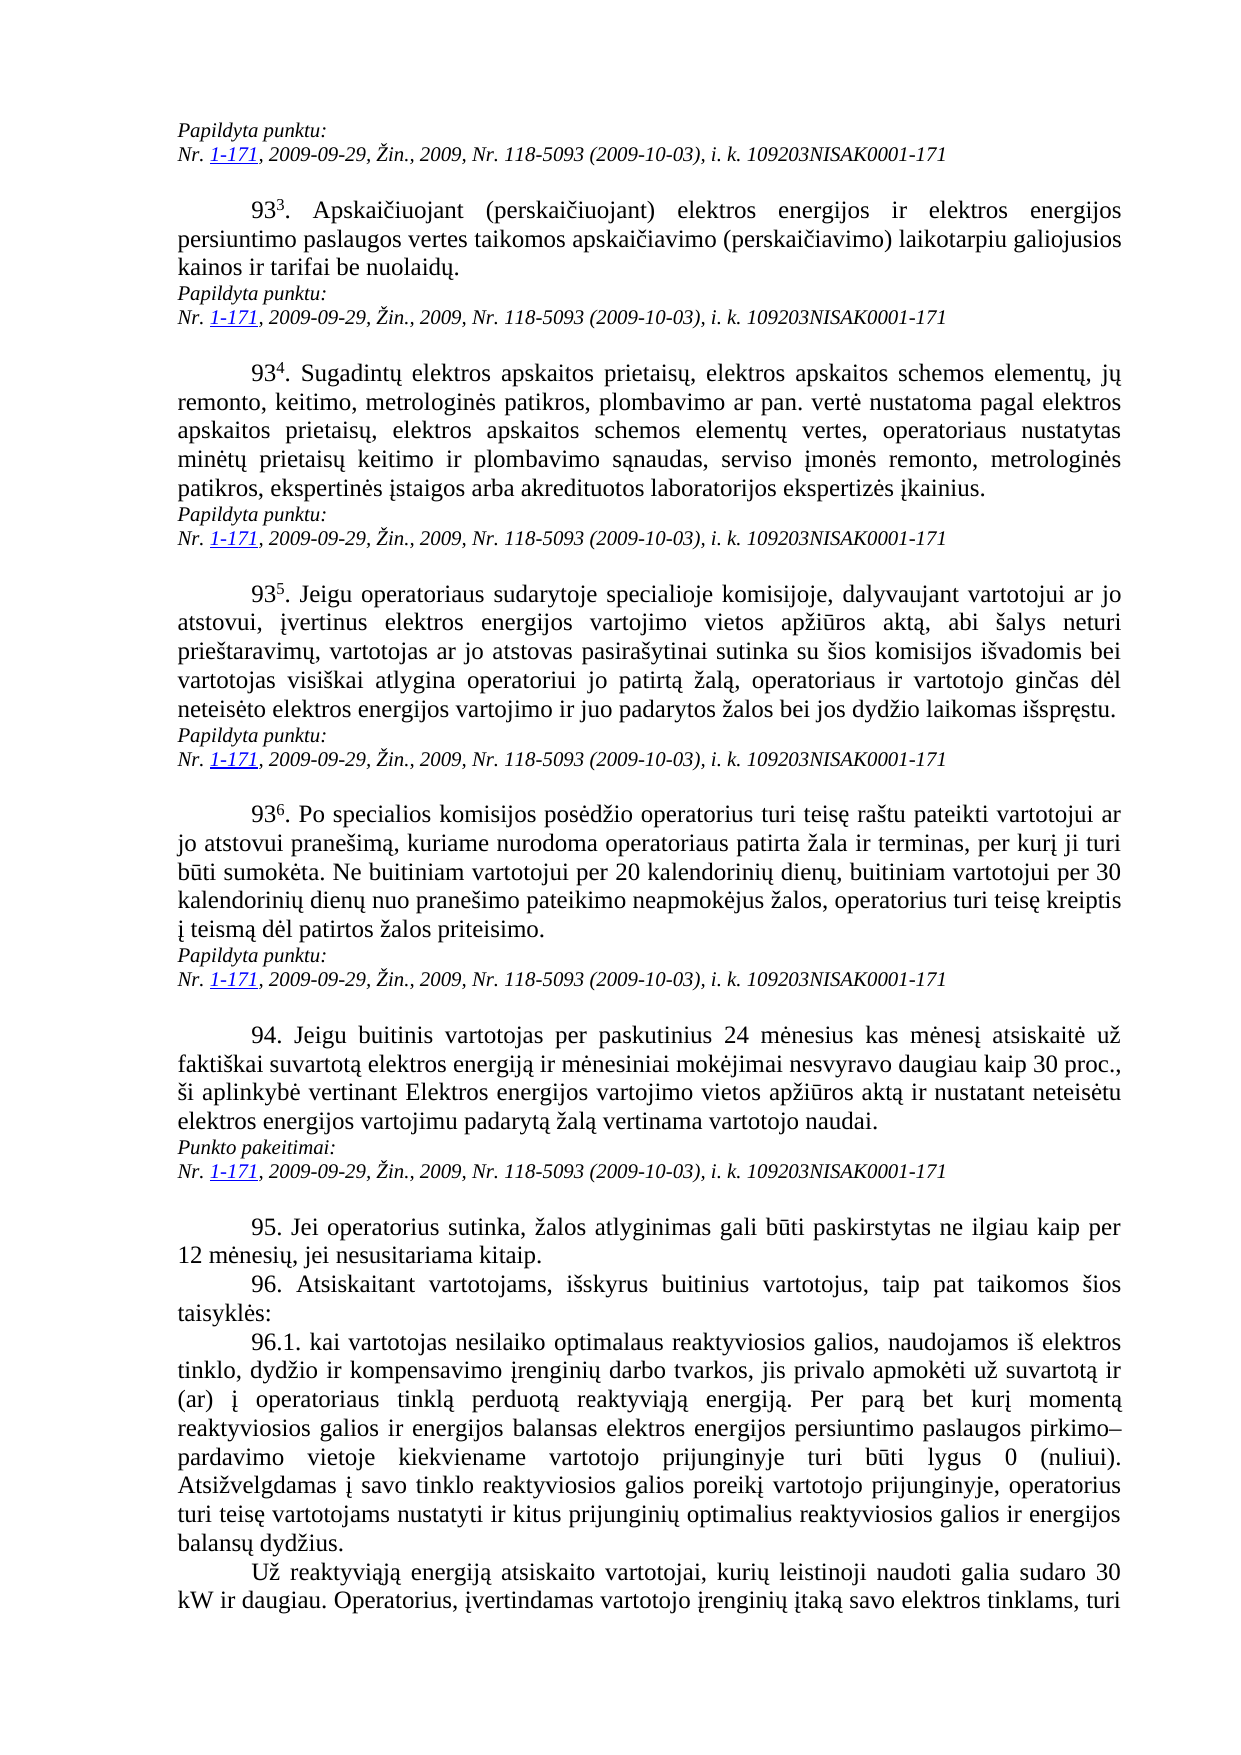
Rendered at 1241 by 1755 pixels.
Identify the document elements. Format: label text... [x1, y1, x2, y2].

text Už reaktyviąją energiją atsiskaito vartotojai, kurių leistinoji naudoti galia sudaro 30 kW ir daugiau. Operatorius, įvertindamas vartotojo įrenginių įtaką savo elektros tinklams, turi [177, 1557, 1122, 1614]
text Nr. 1-171, 2009-09-29, Žin., 2009, Nr. 118-5093 (2009-10-03), i. k. 109203NISAK0001-171 [177, 526, 1122, 550]
text 94. Jeigu buitinis vartotojas per paskutinius 24 mėnesius kas mėnesį atsiskaitė už faktiškai suvartotą elektros energiją ir mėnesiniai mokėjimai nesvyravo daugiau kaip 30 proc., ši aplinkybė vertinant Elektros energijos vartojimo vietos apžiūros aktą ir nustatant neteisėtu elektros energijos vartojimu padarytą žalą vertinama vartotojo naudai. [177, 1020, 1122, 1135]
text Nr. 1-171, 2009-09-29, Žin., 2009, Nr. 118-5093 (2009-10-03), i. k. 109203NISAK0001-171 [177, 967, 1122, 991]
text 934. Sugadintų elektros apskaitos prietaisų, elektros apskaitos schemos elementų, jų remonto, keitimo, metrologinės patikros, plombavimo ar pan. vertė nustatoma pagal elektros apskaitos prietaisų, elektros apskaitos schemos elementų vertes, operatoriaus nustatytas minėtų prietaisų keitimo ir plombavimo sąnaudas, serviso įmonės remonto, metrologinės patikros, ekspertinės įstaigos arba akredituotos laboratorijos ekspertizės įkainius. [177, 358, 1122, 502]
text Punkto pakeitimai: [177, 1135, 1122, 1159]
text Papildyta punktu: [177, 722, 1122, 747]
text Nr. 1-171, 2009-09-29, Žin., 2009, Nr. 118-5093 (2009-10-03), i. k. 109203NISAK0001-171 [177, 142, 1122, 166]
text Papildyta punktu: [177, 281, 1122, 305]
text Papildyta punktu: [177, 118, 1122, 142]
text Papildyta punktu: [177, 502, 1122, 526]
text Nr. 1-171, 2009-09-29, Žin., 2009, Nr. 118-5093 (2009-10-03), i. k. 109203NISAK0001-171 [177, 305, 1122, 329]
text 933. Apskaičiuojant (perskaičiuojant) elektros energijos ir elektros energijos persiuntimo paslaugos vertes taikomos apskaičiavimo (perskaičiavimo) laikotarpiu galiojusios kainos ir tarifai be nuolaidų. [177, 195, 1122, 281]
text Papildyta punktu: [177, 943, 1122, 967]
text 95. Jei operatorius sutinka, žalos atlyginimas gali būti paskirstytas ne ilgiau kaip per 12 mėnesių, jei nesusitariama kitaip. [177, 1212, 1122, 1269]
text 96.1. kai vartotojas nesilaiko optimalaus reaktyviosios galios, naudojamos iš elektros tinklo, dydžio ir kompensavimo įrenginių darbo tvarkos, jis privalo apmokėti už suvartotą ir (ar) į operatoriaus tinklą perduotą reaktyviąją energiją. Per parą bet kurį momentą reaktyviosios galios ir energijos balansas elektros energijos persiuntimo paslaugos pirkimo–pardavimo vietoje kiekviename vartotojo prijunginyje turi būti lygus 0 (nuliui). Atsižvelgdamas į savo tinklo reaktyviosios galios poreikį vartotojo prijunginyje, operatorius turi teisę vartotojams nustatyti ir kitus prijunginių optimalius reaktyviosios galios ir energijos balansų dydžius. [177, 1327, 1122, 1557]
text Nr. 1-171, 2009-09-29, Žin., 2009, Nr. 118-5093 (2009-10-03), i. k. 109203NISAK0001-171 [177, 1159, 1122, 1183]
text 936. Po specialios komisijos posėdžio operatorius turi teisę raštu pateikti vartotojui ar jo atstovui pranešimą, kuriame nurodoma operatoriaus patirta žala ir terminas, per kurį ji turi būti sumokėta. Ne buitiniam vartotojui per 20 kalendorinių dienų, buitiniam vartotojui per 30 kalendorinių dienų nuo pranešimo pateikimo neapmokėjus žalos, operatorius turi teisę kreiptis į teismą dėl patirtos žalos priteisimo. [177, 799, 1122, 943]
text 96. Atsiskaitant vartotojams, išskyrus buitinius vartotojus, taip pat taikomos šios taisyklės: [177, 1269, 1122, 1327]
text Nr. 1-171, 2009-09-29, Žin., 2009, Nr. 118-5093 (2009-10-03), i. k. 109203NISAK0001-171 [177, 747, 1122, 771]
text 935. Jeigu operatoriaus sudarytoje specialioje komisijoje, dalyvaujant vartotojui ar jo atstovui, įvertinus elektros energijos vartojimo vietos apžiūros aktą, abi šalys neturi prieštaravimų, vartotojas ar jo atstovas pasirašytinai sutinka su šios komisijos išvadomis bei vartotojas visiškai atlygina operatoriui jo patirtą žalą, operatoriaus ir vartotojo ginčas dėl neteisėto elektros energijos vartojimo ir juo padarytos žalos bei jos dydžio laikomas išspręstu. [177, 579, 1122, 722]
